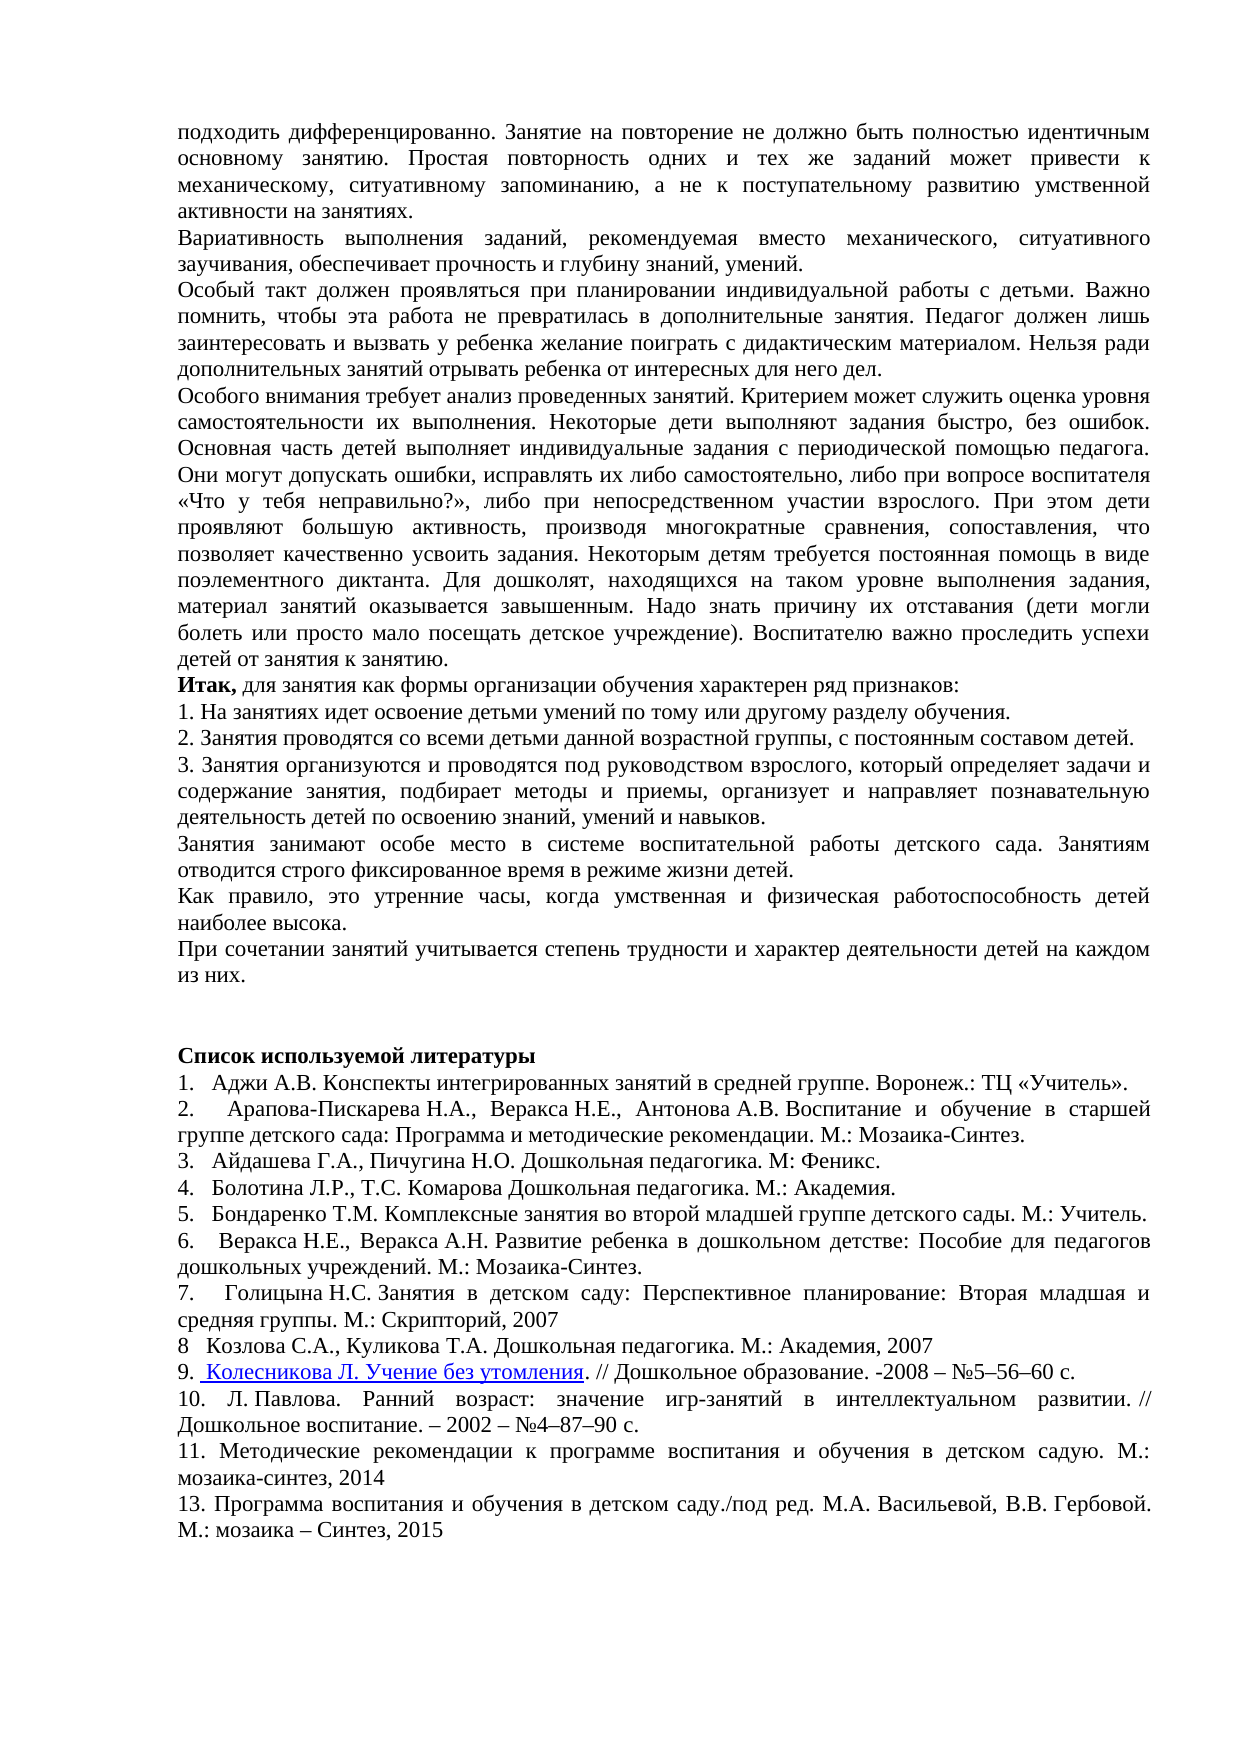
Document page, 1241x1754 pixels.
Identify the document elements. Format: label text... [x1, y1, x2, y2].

text Занятия занимают особе место в системе воспитательной работы детского сада. Занятиям отводится строго фиксированное время в режиме жизни детей. [177, 830, 1152, 882]
text 7. Голицына Н.С. Занятия в детском саду: Перспективное планирование: Вторая младшая и средняя группы. М.: Скрипторий, 2007 [177, 1279, 1152, 1332]
text 8 Козлова С.А., Куликова Т.А. Дошкольная педагогика. М.: Академия, 2007 [177, 1332, 1152, 1358]
text 11. Методические рекомендации к программе воспитания и обучения в детском садую. М.: мозаика-синтез, 2014 [177, 1437, 1152, 1490]
text 6. Веракса Н.Е., Веракса А.Н. Развитие ребенка в дошкольном детстве: Пособие для педагогов дошкольных учреждений. М.: Мозаика-Синтез. [177, 1227, 1152, 1279]
text Как правило, это утренние часы, когда умственная и физическая работоспособность детей наиболее высока. [177, 882, 1152, 935]
text Итак, для занятия как формы организации обучения характерен ряд признаков: [177, 672, 1152, 698]
text 2. Арапова-Пискарева Н.А., Веракса Н.Е., Антонова А.В. Воспитание и обучение в старшей группе детского сада: Программа и методические рекомендации. М.: Мозаика-Синтез. [177, 1095, 1152, 1148]
text При сочетании занятий учитывается степень трудности и характер деятельности детей на каждом из них. [177, 935, 1152, 988]
text 1. На занятиях идет освоение детьми умений по тому или другому разделу обучения. [177, 698, 1152, 724]
text 5. Бондаренко Т.М. Комплексные занятия во второй младшей группе детского сады. М.: Учитель. [177, 1200, 1152, 1227]
text Вариативность выполнения заданий, рекомендуемая вместо механического, ситуативного заучивания, обеспечивает прочность и глубину знаний, умений. [177, 223, 1152, 276]
text 1. Аджи А.В. Конспекты интегрированных занятий в средней группе. Воронеж.: ТЦ «Учитель». [177, 1068, 1152, 1095]
text 9. Колесникова Л. Учение без утомления. // Дошкольное образование. -2008 – №5–56–60 с. [177, 1358, 1152, 1385]
text 4. Болотина Л.Р., Т.С. Комарова Дошкольная педагогика. М.: Академия. [177, 1174, 1152, 1200]
text 10. Л. Павлова. Ранний возраст: значение игр-занятий в интеллектуальном развитии. // Дошкольное воспитание. – 2002 – №4–87–90 с. [177, 1385, 1152, 1437]
text 3. Занятия организуются и проводятся под руководством взрослого, который определяет задачи и содержание занятия, подбирает методы и приемы, организует и направляет познавательную деятельность детей по освоению знаний, умений и навыков. [177, 751, 1152, 830]
text 2. Занятия проводятся со всеми детьми данной возрастной группы, с постоянным составом детей. [177, 724, 1152, 751]
text 13. Программа воспитания и обучения в детском саду./под ред. М.А. Васильевой, В.В. Гербовой. М.: мозаика – Синтез, 2015 [177, 1490, 1152, 1543]
text Особый такт должен проявляться при планировании индивидуальной работы с детьми. Важно помнить, чтобы эта работа не превратилась в дополнительные занятия. Педагог должен лишь заинтересовать и вызвать у ребенка желание поиграть с дидактическим материалом. Нельзя ради дополнительных занятий отрывать ребенка от интересных для него дел. [177, 276, 1152, 382]
text 3. Айдашева Г.А., Пичугина Н.О. Дошкольная педагогика. М: Феникс. [177, 1148, 1152, 1174]
text подходить дифференцированно. Занятие на повторение не должно быть полностью идентичным основному занятию. Простая повторность одних и тех же заданий может привести к механическому, ситуативному запоминанию, а не к поступательному развитию умственной активности на занятиях. [177, 118, 1152, 223]
text Особого внимания требует анализ проведенных занятий. Критерием может служить оценка уровня самостоятельности их выполнения. Некоторые дети выполняют задания быстро, без ошибок. Основная часть детей выполняет индивидуальные задания с периодической помощью педагога. Они могут допускать ошибки, исправлять их либо самостоятельно, либо при вопросе воспитателя «Что у тебя неправильно?», либо при непосредственном участии взрослого. При этом дети проявляют большую активность, производя многократные сравнения, сопоставления, что позволяет качественно усвоить задания. Некоторым детям требуется постоянная помощь в виде поэлементного диктанта. Для дошколят, находящихся на таком уровне выполнения задания, материал занятий оказывается завышенным. Надо знать причину их отставания (дети могли болеть или просто мало посещать детское учреждение). Воспитателю важно проследить успехи детей от занятия к занятию. [177, 382, 1152, 672]
text Список используемой литературы [177, 1042, 1152, 1068]
